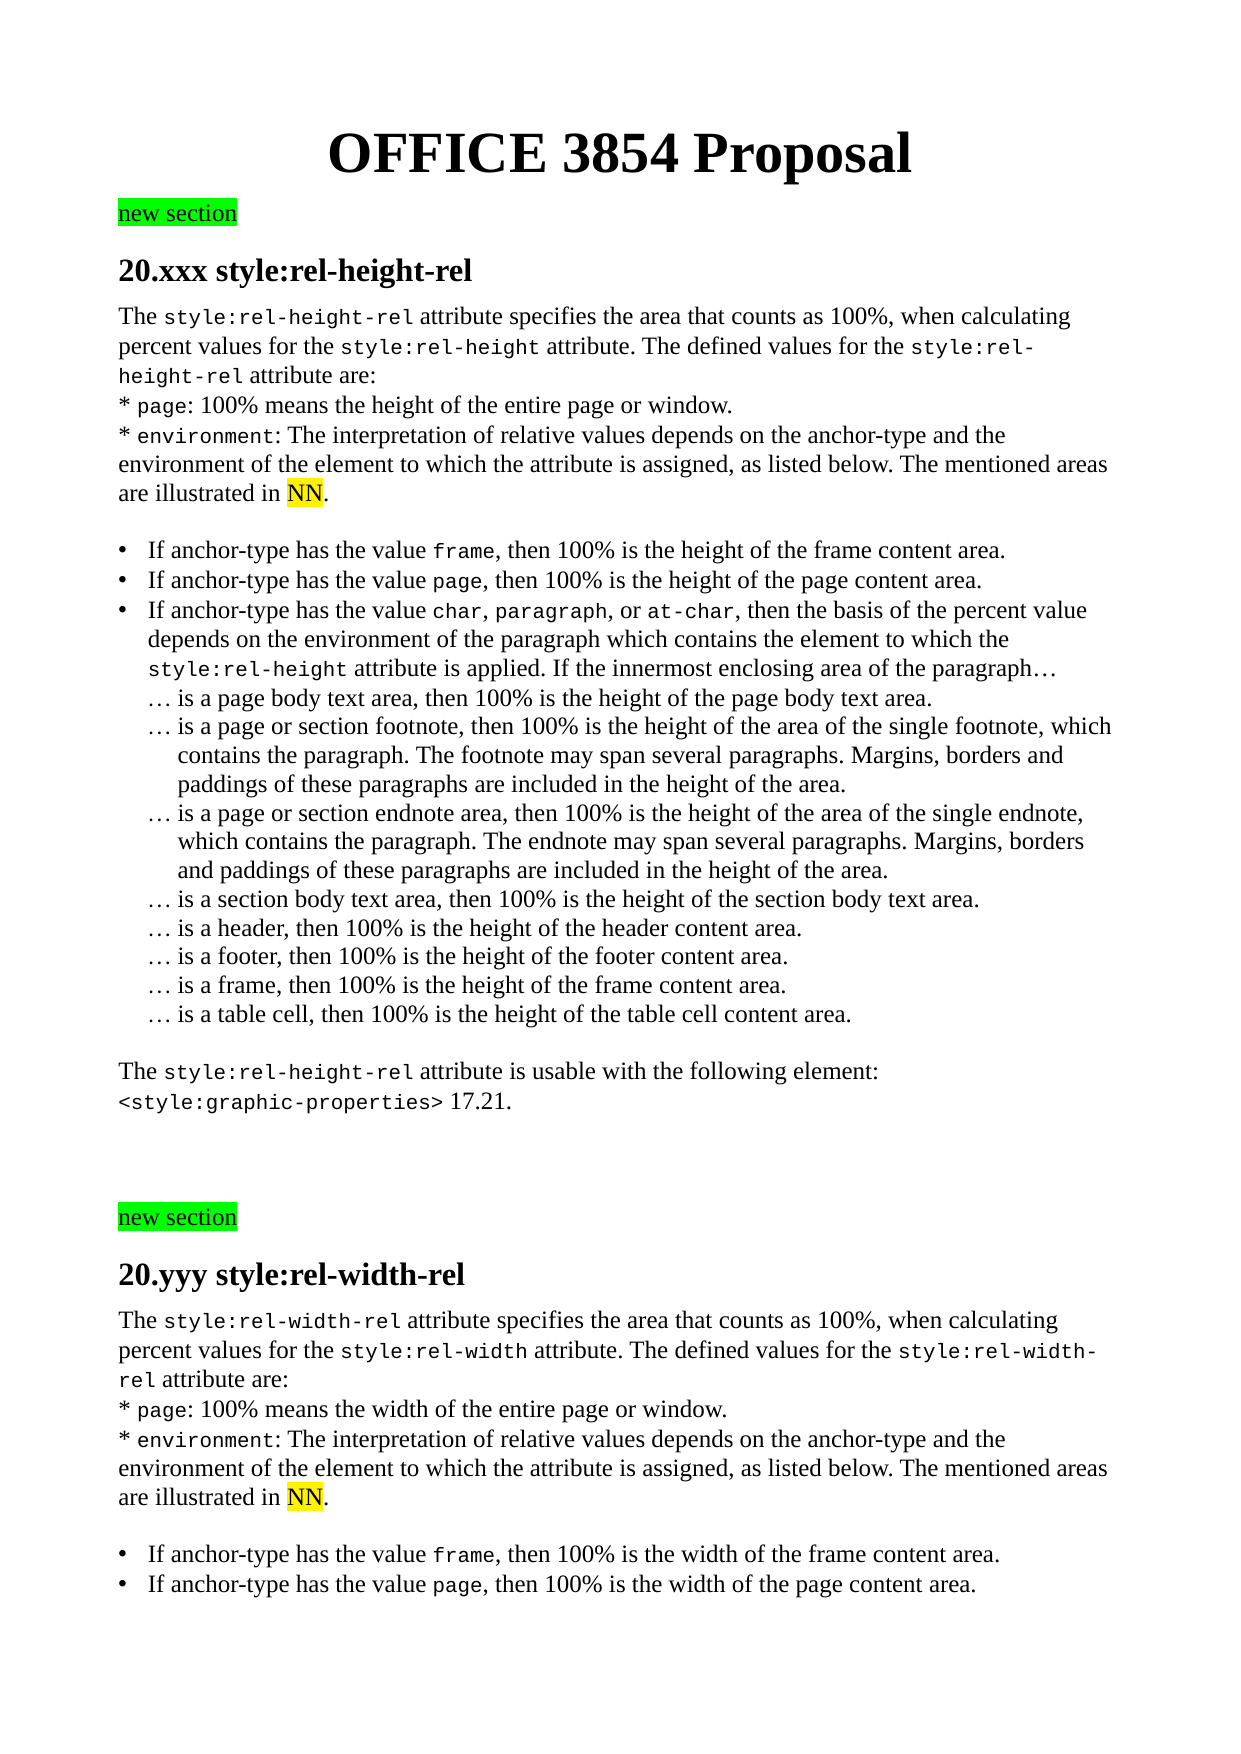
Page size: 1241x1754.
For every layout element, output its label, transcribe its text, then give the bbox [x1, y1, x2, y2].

text The style:rel-height-rel attribute specifies the area that counts as 100%, when calculating percent values for the style:rel-height attribute. The defined values for the style:rel-height-rel attribute are: [118, 301, 1122, 390]
text The style:rel-height-rel attribute is usable with the following element: [118, 1056, 1122, 1086]
list is a page body text area, then 100% is the height of the page body text area. [148, 683, 1122, 711]
subtitle 20.yyy style:rel-width-rel [118, 1256, 1122, 1293]
list is a page or section endnote area, then 100% is the height of the area of the single endnote, which contains the paragraph. The endnote may span several paragraphs. Margins, borders and paddings of these paragraphs are included in the height of the area. [148, 798, 1122, 884]
list If anchor-type has the value page, then 100% is the width of the page content area. [118, 1569, 1122, 1599]
text <style:graphic-properties> 17.21. [118, 1086, 1122, 1116]
text * environment: The interpretation of relative values depends on the anchor-type and the environment of the element to which the attribute is assigned, as listed below. The mentioned areas are illustrated in NN. [118, 1424, 1122, 1511]
list is a page or section footnote, then 100% is the height of the area of the single footnote, which contains the paragraph. The footnote may span several paragraphs. Margins, borders and paddings of these paragraphs are included in the height of the area. [148, 711, 1122, 798]
list If anchor-type has the value char, paragraph, or at-char, then the basis of the percent value depends on the environment of the paragraph which contains the element to which the style:rel-height attribute is applied. If the innermost enclosing area of the paragraph… [118, 595, 1122, 683]
list is a table cell, then 100% is the height of the table cell content area. [148, 999, 1122, 1028]
list If anchor-type has the value frame, then 100% is the width of the frame content area. [118, 1539, 1122, 1569]
text * page: 100% means the width of the entire page or window. [118, 1394, 1122, 1424]
list If anchor-type has the value page, then 100% is the height of the page content area. [118, 565, 1122, 595]
text * environment: The interpretation of relative values depends on the anchor-type and the environment of the element to which the attribute is assigned, as listed below. The mentioned areas are illustrated in NN. [118, 420, 1122, 507]
title OFFICE 3854 Proposal [118, 118, 1122, 185]
subtitle 20.xxx style:rel-height-rel [118, 251, 1122, 289]
text The style:rel-width-rel attribute specifies the area that counts as 100%, when calculating percent values for the style:rel-width attribute. The defined values for the style:rel-width-rel attribute are: [118, 1305, 1122, 1394]
list is a frame, then 100% is the height of the frame content area. [148, 970, 1122, 999]
text new section [118, 1202, 1122, 1231]
list is a header, then 100% is the height of the header content area. [148, 913, 1122, 941]
text new section [118, 198, 1122, 226]
text * page: 100% means the height of the entire page or window. [118, 390, 1122, 420]
list is a section body text area, then 100% is the height of the section body text area. [148, 884, 1122, 913]
list is a footer, then 100% is the height of the footer content area. [148, 941, 1122, 970]
list If anchor-type has the value frame, then 100% is the height of the frame content area. [118, 536, 1122, 565]
